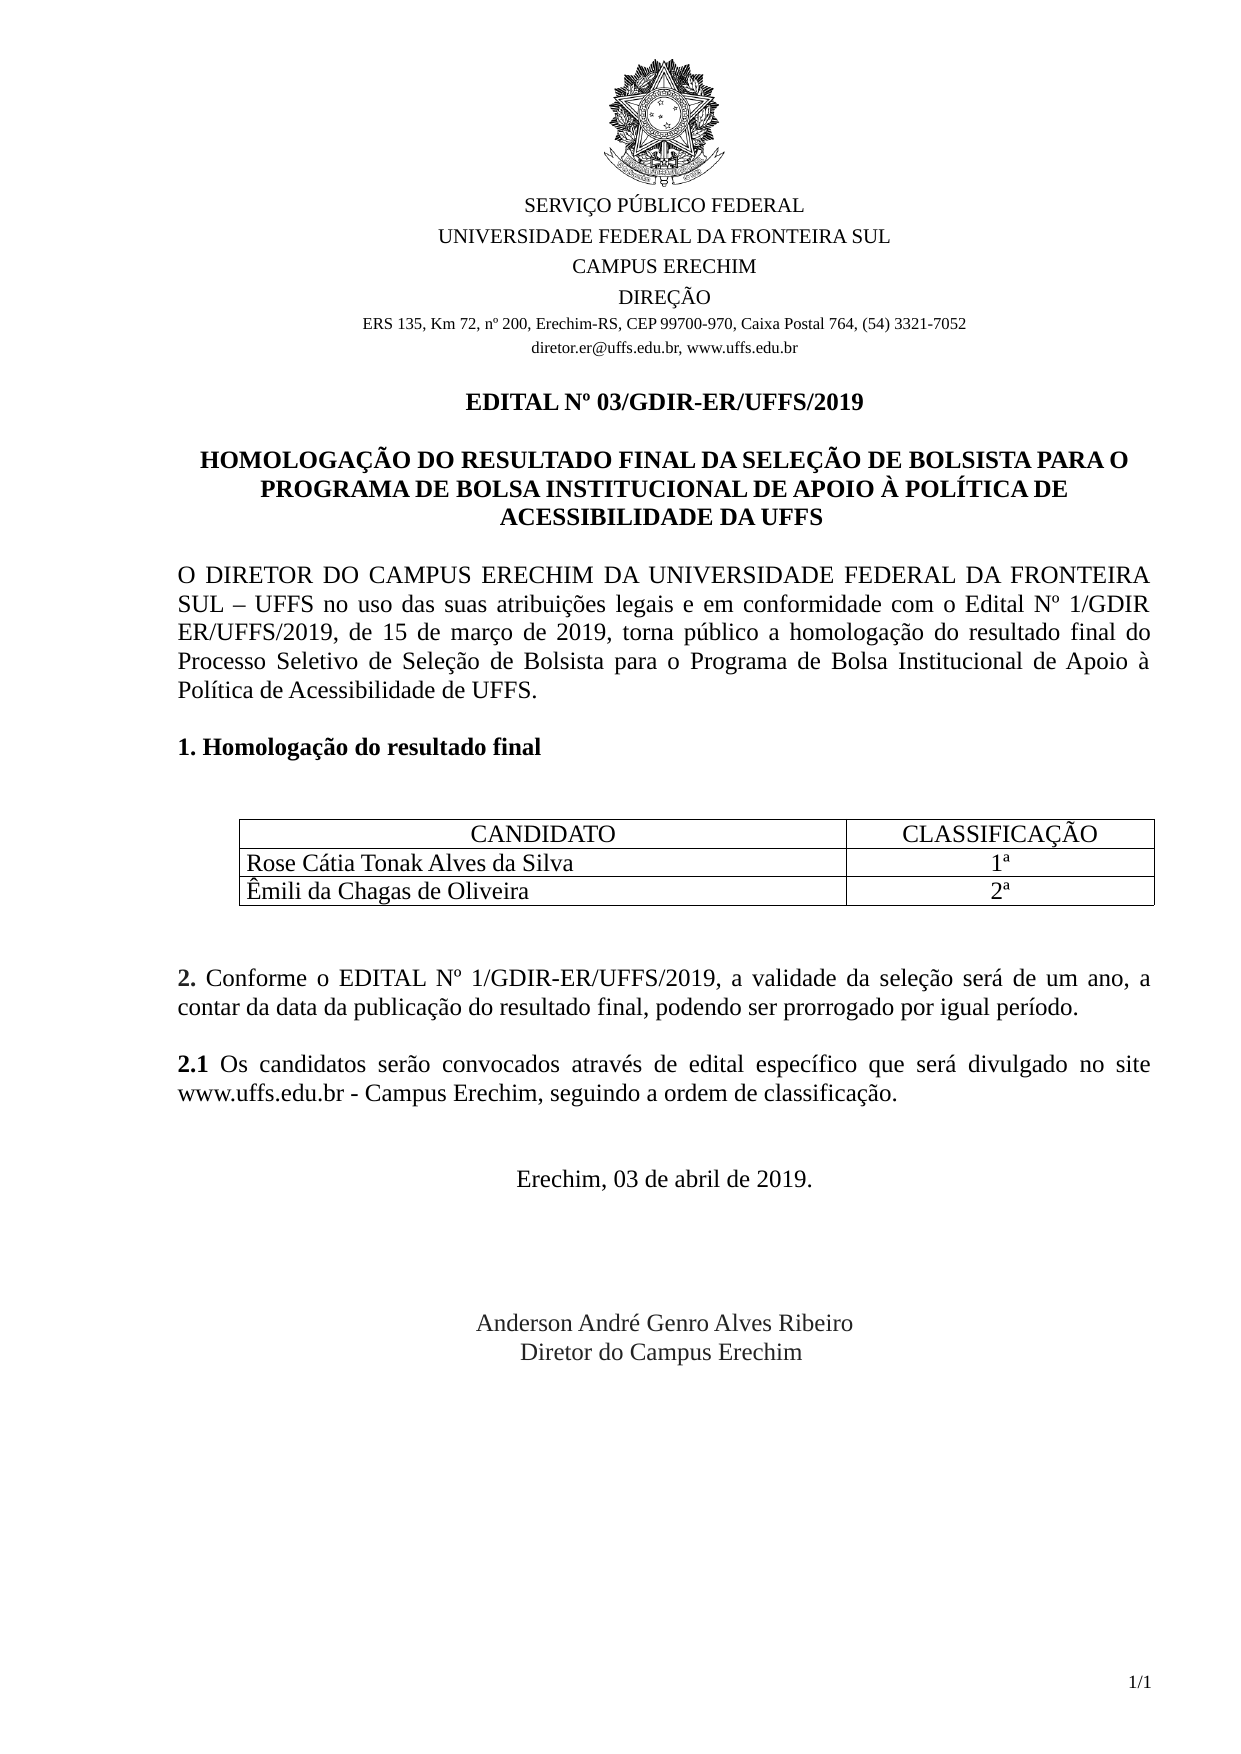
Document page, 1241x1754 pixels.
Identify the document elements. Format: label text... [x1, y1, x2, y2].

text 1. Homologação do resultado final [177, 732, 1152, 761]
text EDITAL Nº 03/GDIR-ER/UFFS/2019 [177, 387, 1152, 416]
text HOMOLOGAÇÃO DO RESULTADO FINAL DA SELEÇÃO DE BOLSISTA PARA O PROGRAMA DE BOLSA INSTITUCIONAL DE APOIO À POLÍTICA DE ACESSIBILIDADE DA UFFS [177, 445, 1152, 531]
table_cell 1ª [847, 849, 1154, 876]
table_cell Rose Cátia Tonak Alves da Silva [240, 849, 846, 876]
table_cell 2ª [847, 877, 1154, 905]
table_cell Êmili da Chagas de Oliveira [240, 877, 846, 905]
text Erechim, 03 de abril de 2019. [177, 1164, 1152, 1193]
table_header CLASSIFICAÇÃO [847, 820, 1154, 847]
text Diretor do Campus Erechim [177, 1337, 1152, 1365]
text O DIRETOR DO CAMPUS ERECHIM DA UNIVERSIDADE FEDERAL DA FRONTEIRA SUL – UFFS no uso das suas atribuições legais e em conformidade com o Edital Nº 1/GDIR ER/UFFS/2019, de 15 de março de 2019, torna público a homologação do resultado final do Processo Seletivo de Seleção de Bolsista para o Programa de Bolsa Institucional de Apoio à Política de Acessibilidade de UFFS. [177, 560, 1152, 704]
text Anderson André Genro Alves Ribeiro [177, 1308, 1152, 1337]
table_header CANDIDATO [240, 820, 846, 847]
text 2. Conforme o EDITAL Nº 1/GDIR-ER/UFFS/2019, a validade da seleção será de um ano, a contar da data da publicação do resultado final, podendo ser prorrogado por igual período. [177, 963, 1152, 1020]
text 2.1 Os candidatos serão convocados através de edital específico que será divulgado no site www.uffs.edu.br - Campus Erechim, seguindo a ordem de classificação. [177, 1049, 1152, 1107]
